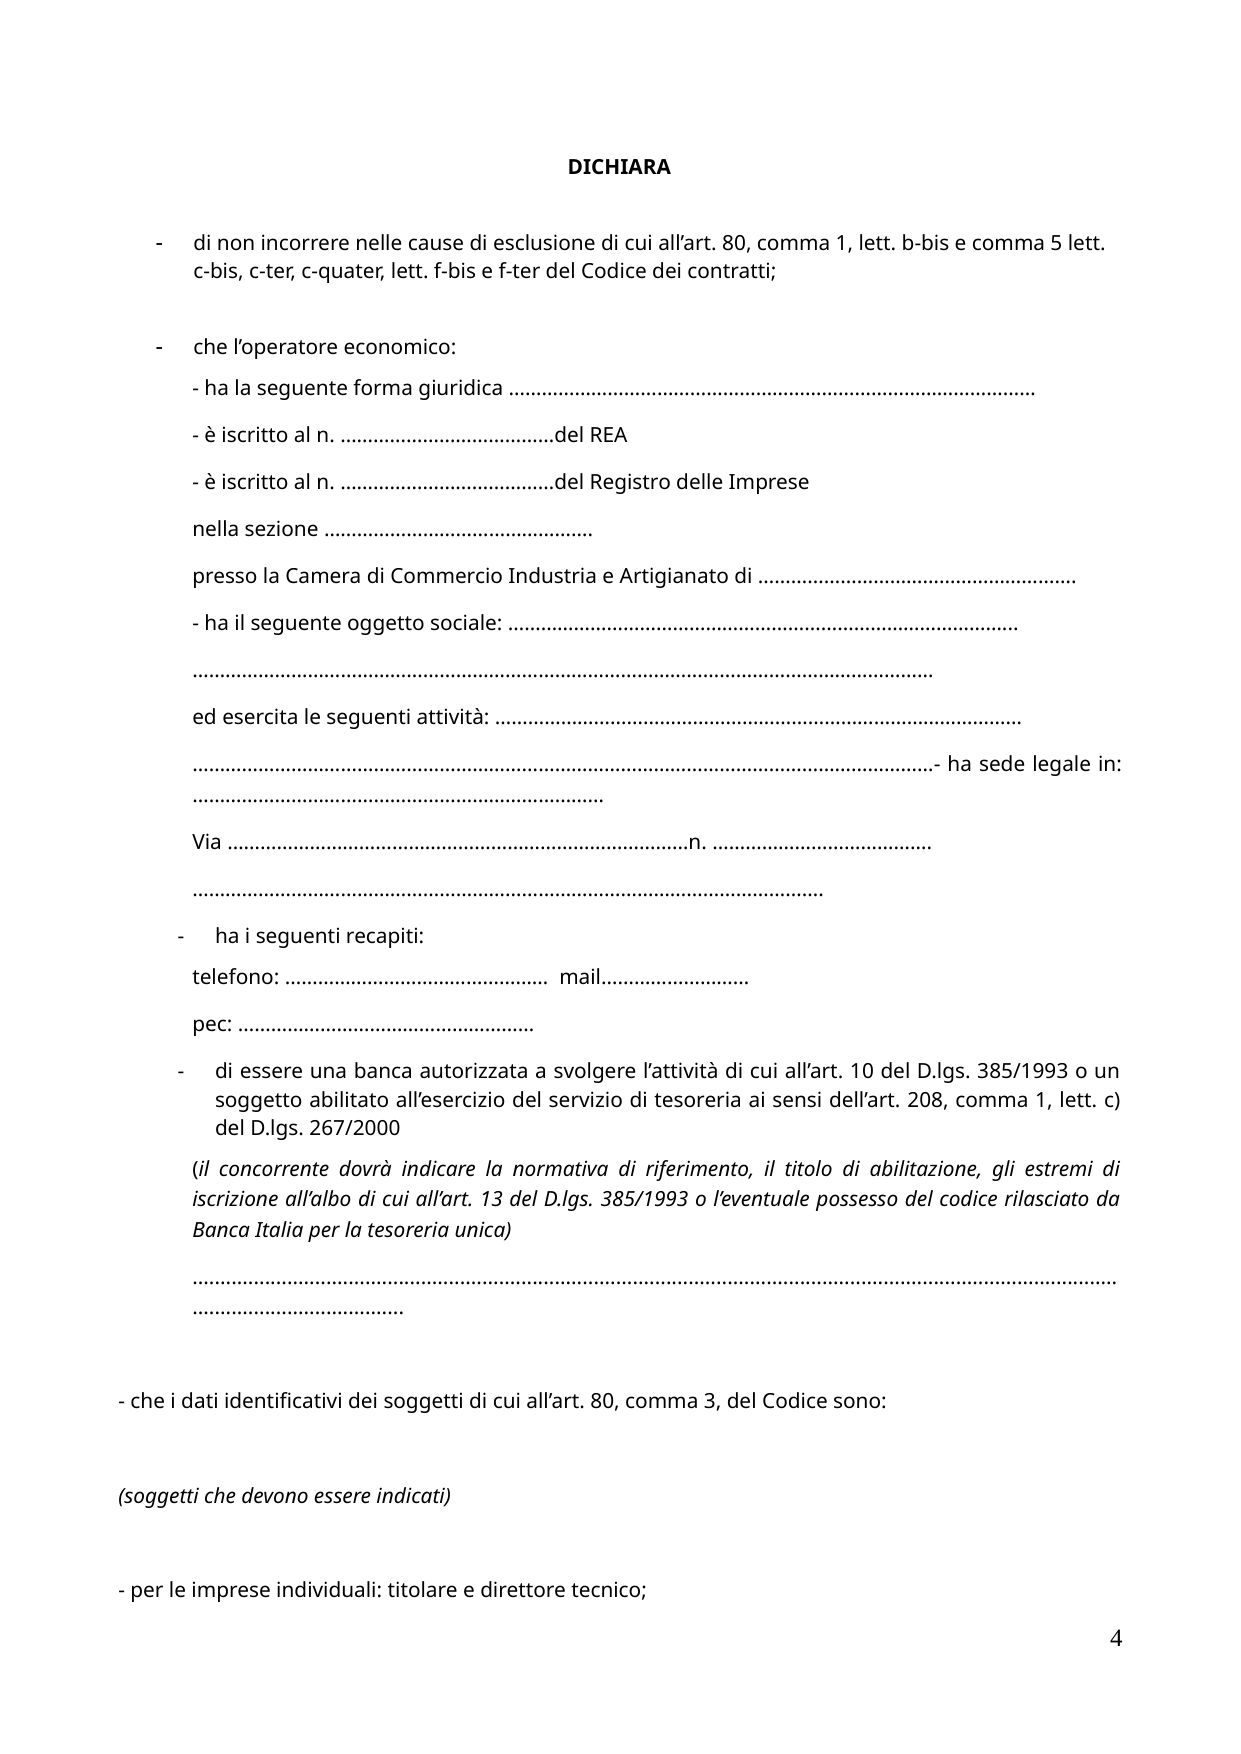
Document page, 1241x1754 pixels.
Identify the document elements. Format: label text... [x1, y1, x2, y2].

list di essere una banca autorizzata a svolgere l’attività di cui all’art. 10 del D.lgs. 385/1993 o un soggetto abilitato all’esercizio del servizio di tesoreria ai sensi dell’art. 208, comma 1, lett. c) del D.lgs. 267/2000 [177, 1056, 1122, 1142]
list di non incorrere nelle cause di esclusione di cui all’art. 80, comma 1, lett. b-bis e comma 5 lett. c-bis, c-ter, c-quater, lett. f-bis e f-ter del Codice dei contratti; [156, 228, 1122, 285]
text - ha il seguente oggetto sociale: ………………………………………………………………………………... [192, 608, 1122, 637]
text - ha la seguente forma giuridica …………………………………………………………………………………… [192, 373, 1122, 401]
text ……………………………………………………………………………………………………………………… [192, 655, 1122, 684]
text - che i dati identificativi dei soggetti di cui all’art. 80, comma 3, del Codice sono: [118, 1387, 1122, 1415]
text ed esercita le seguenti attività: …………………………………………………………………………………… [192, 702, 1122, 731]
text nella sezione …………………………………………. [192, 514, 1122, 543]
text - è iscritto al n. …………………………………del Registro delle Imprese [192, 467, 1122, 496]
text pec: ……………………………………………… [192, 1009, 1122, 1038]
text telefono: ………………………………………… mail……………………… [192, 962, 1122, 991]
text Via …………………………………………………………………………n. …………………………………. [192, 827, 1122, 856]
text (il concorrente dovrà indicare la normativa di riferimento, il titolo di abilitazione, gli estremi di iscrizione all’albo di cui all’art. 13 del D.lgs. 385/1993 o l’eventuale possesso del codice rilasciato da Banca Italia per la tesoreria unica) [192, 1154, 1122, 1243]
text - è iscritto al n. …………………………………del REA [192, 420, 1122, 448]
list ha i seguenti recapiti: [177, 921, 1122, 950]
text - per le imprese individuali: titolare e direttore tecnico; [118, 1575, 1122, 1603]
subtitle DICHIARA [81, 148, 1157, 181]
text ………………………………………………………………………………………………………………………- ha sede legale in: ………………………………………………………………… [192, 749, 1122, 808]
text presso la Camera di Commercio Industria e Artigianato di …………………………………………………. [192, 561, 1122, 590]
list che l’operatore economico: [156, 332, 1122, 360]
text (soggetti che devono essere indicati) [118, 1481, 1122, 1509]
text ……………………………………………………………………………………………………. [192, 874, 1122, 903]
text ............................................................................................................................................................................................................ [192, 1262, 1122, 1321]
